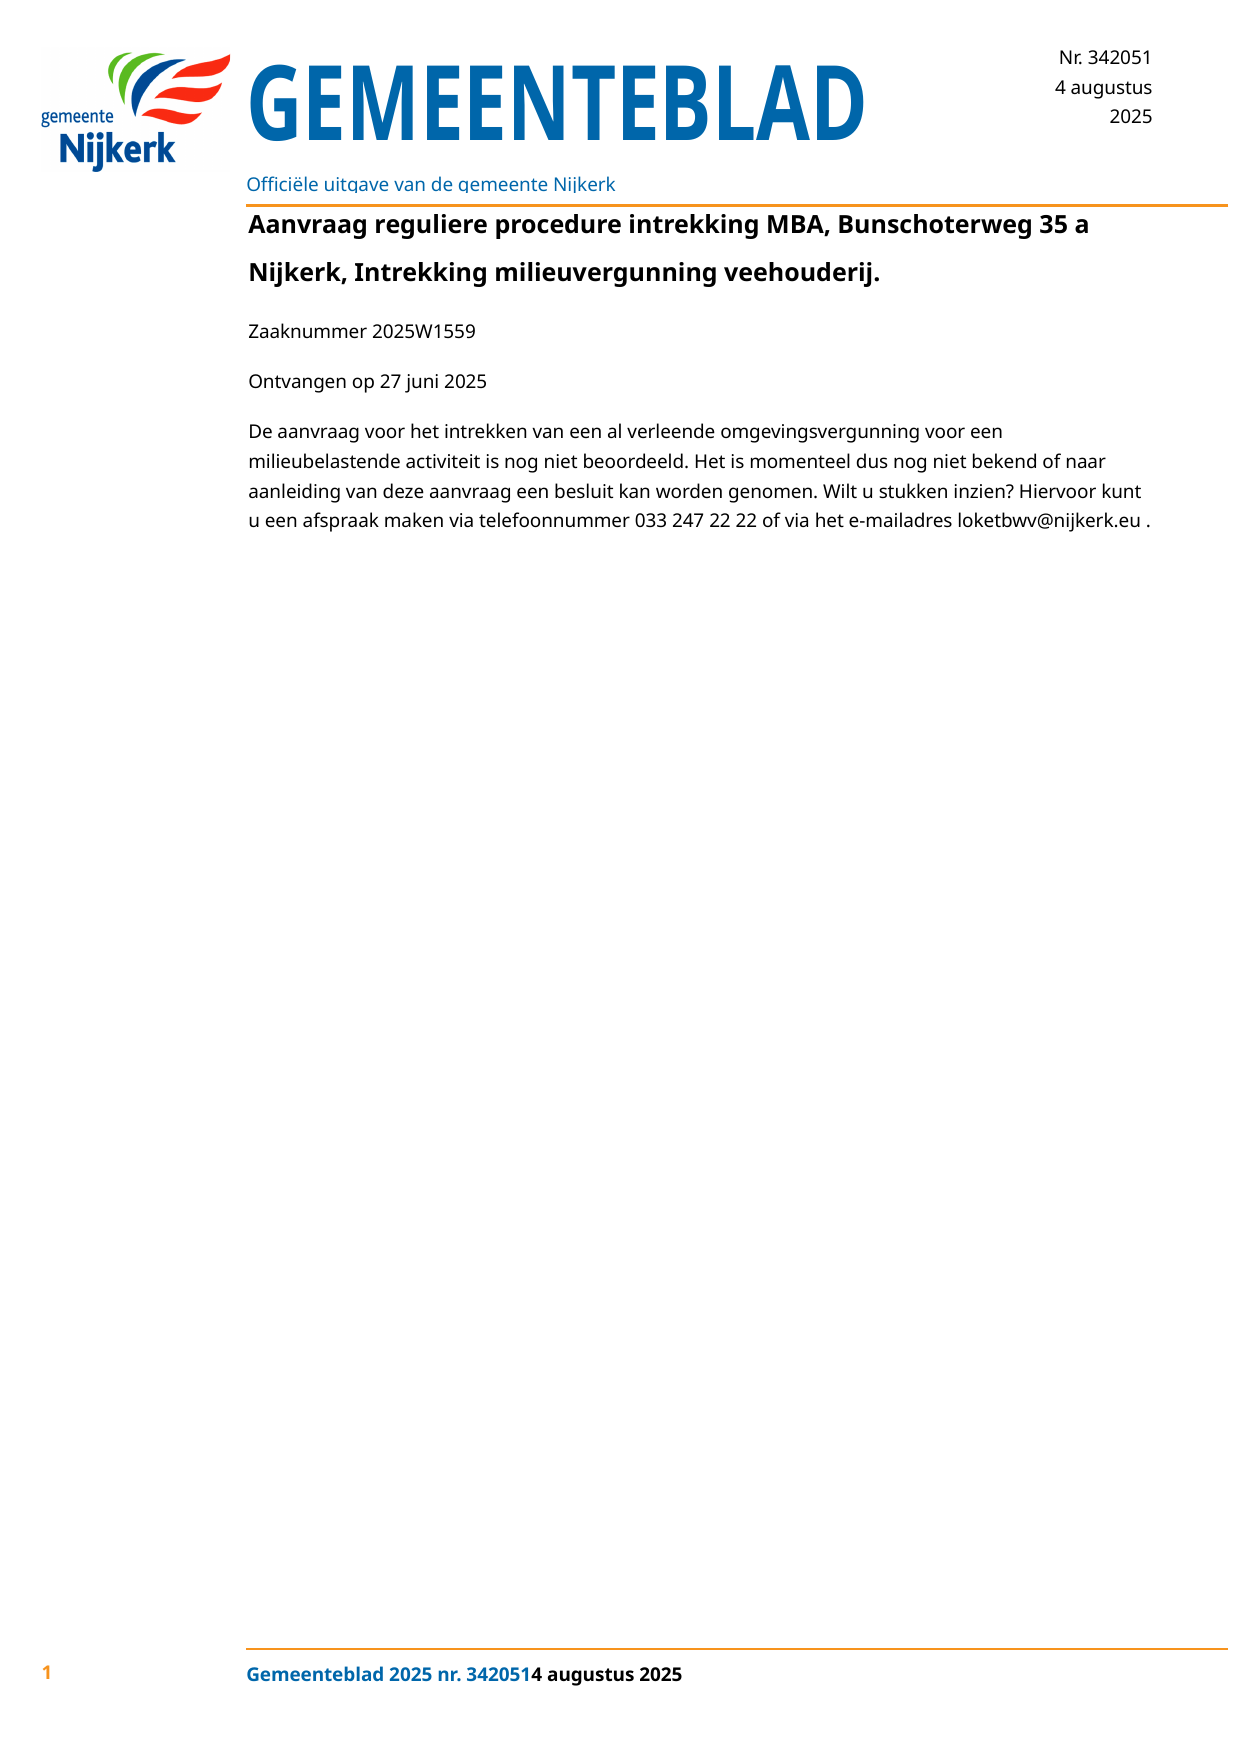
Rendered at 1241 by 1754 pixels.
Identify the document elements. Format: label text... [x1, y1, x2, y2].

text Zaaknummer 2025W1559 [248, 318, 1152, 344]
text De aanvraag voor het intrekken van een al verleende omgevingsvergunning voor een milieubelastende activiteit is nog niet beoordeeld. Het is momenteel dus nog niet bekend of naar aanleiding van deze aanvraag een besluit kan worden genomen. Wilt u stukken inzien? Hiervoor kunt u een afspraak maken via telefoonnummer 033 247 22 22 of via het e-mailadres loketbwv@nijkerk.eu . [248, 419, 1152, 533]
text Ontvangen op 27 juni 2025 [248, 368, 1152, 394]
picture [41, 47, 231, 172]
text Aanvraag reguliere procedure intrekking MBA, Bunschoterweg 35 a Nijkerk, Intrekking milieuvergunning veehouderij. [248, 207, 1152, 288]
